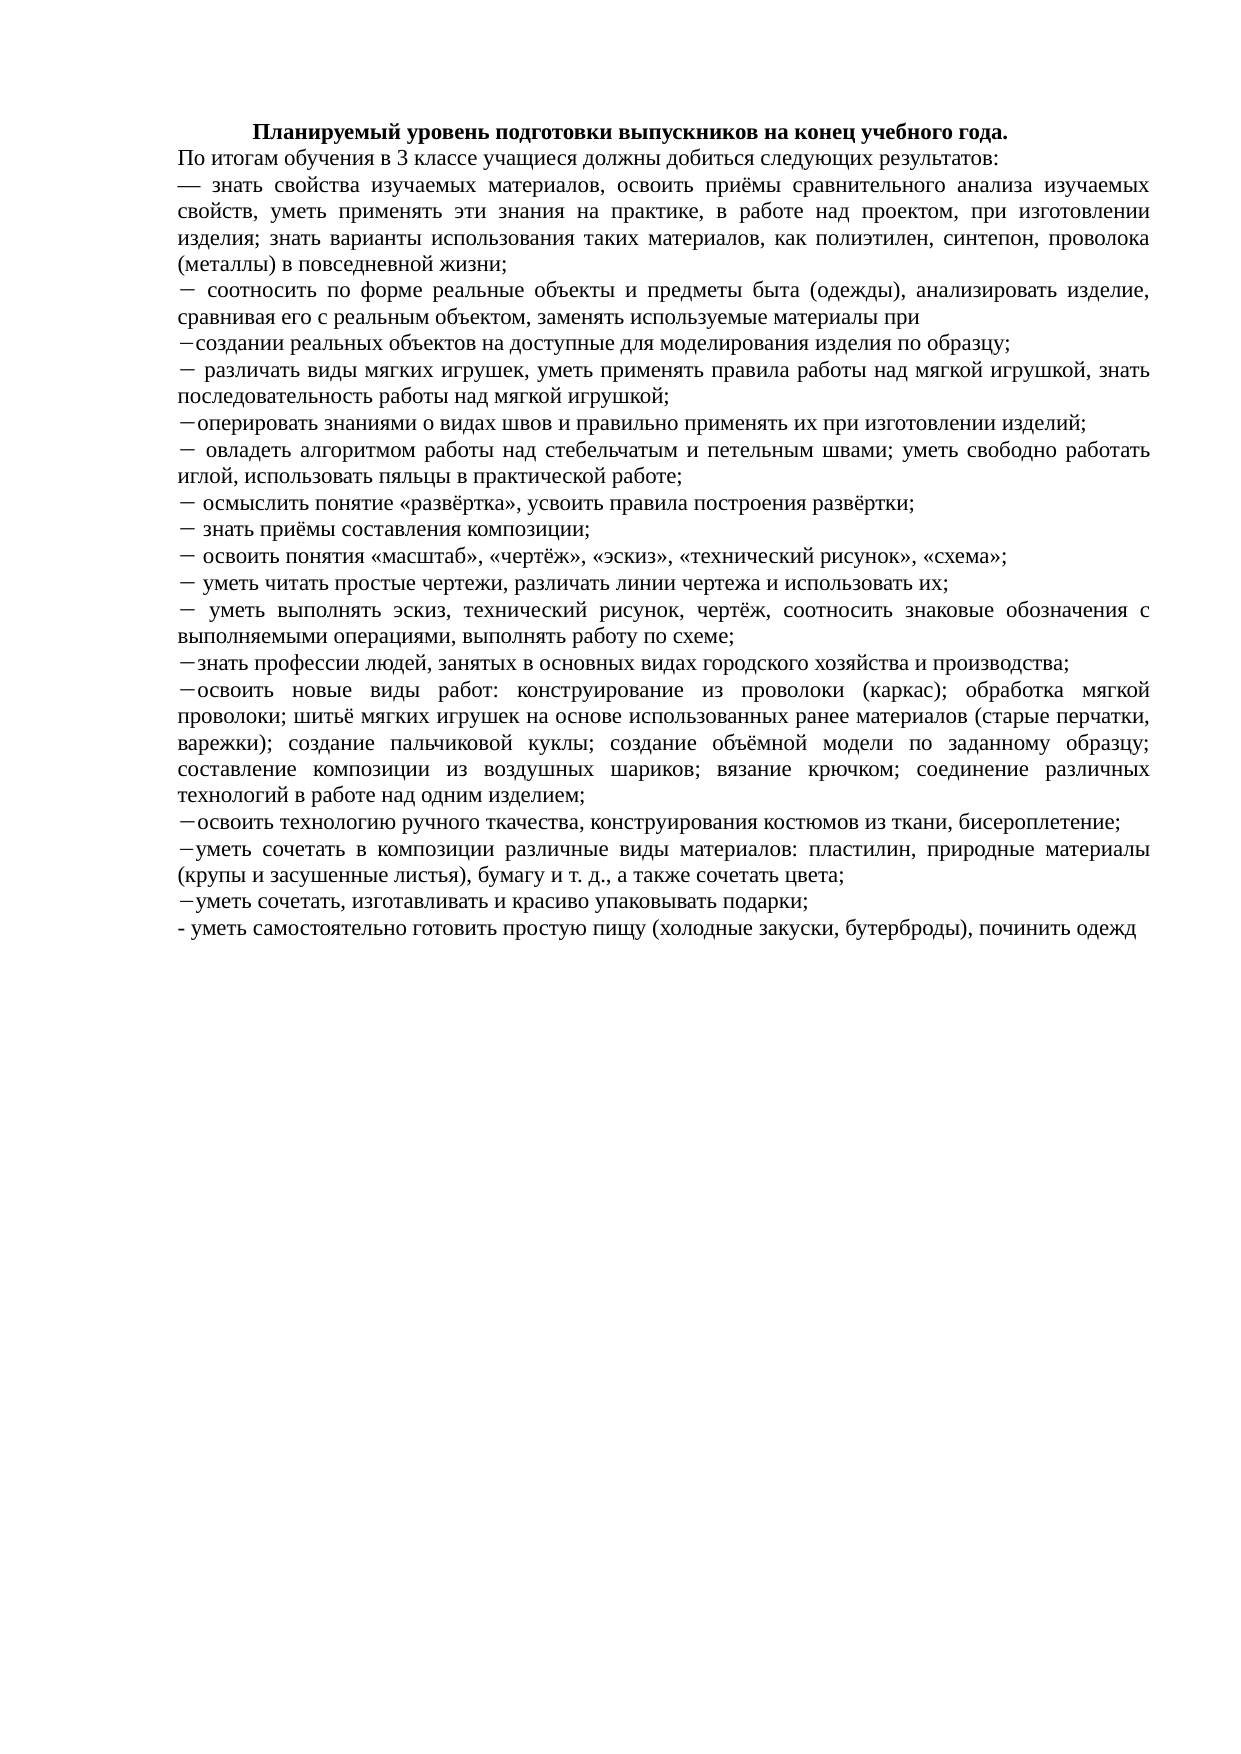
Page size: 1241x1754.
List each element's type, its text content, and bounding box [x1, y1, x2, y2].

list овладеть алгоритмом работы над стебельчатым и петельным швами; уметь свободно работать иглой, использовать пяльцы в практической работе; [177, 436, 1151, 489]
text Планируемый уровень подготовки выпускников на конец учебного года. [252, 118, 1151, 144]
list освоить технологию ручного ткачества, конструирования костюмов из ткани, бисероплетение; [177, 808, 1151, 835]
list уметь выполнять эскиз, технический рисунок, чертёж, соотносить знаковые обозначения с выполняемыми операциями, выполнять работу по схеме; [177, 596, 1151, 649]
list уметь читать простые чертежи, различать линии чертежа и использовать их; [177, 569, 1151, 596]
list осмыслить понятие «развёртка», усвоить правила построения развёртки; [177, 489, 1151, 516]
list знать приёмы составления композиции; [177, 516, 1151, 542]
list оперировать знаниями о видах швов и правильно применять их при изготовлении изделий; [177, 409, 1151, 436]
list соотносить по форме реальные объекты и предметы быта (одежды), анализировать изделие, сравнивая его с реальным объектом, заменять используемые материалы при [177, 276, 1151, 329]
text — знать свойства изучаемых материалов, освоить приёмы сравнительного анализа изучаемых свойств, уметь применять эти знания на практике, в работе над проектом, при изготовлении изделия; знать варианты использования таких материалов, как полиэтилен, синтепон, проволока (металлы) в повседневной жизни; [177, 171, 1151, 276]
list уметь сочетать в композиции различные виды материалов: пластилин, природные материалы (крупы и засушенные листья), бумагу и т. д., а также сочетать цвета; [177, 835, 1151, 887]
list создании реальных объектов на доступные для моделирования изделия по образцу; [177, 329, 1151, 356]
list знать профессии людей, занятых в основных видах городского хозяйства и производства; [177, 649, 1151, 676]
list уметь сочетать, изготавливать и красиво упаковывать подарки; [177, 887, 1151, 914]
list различать виды мягких игрушек, уметь применять правила работы над мягкой игрушкой, знать последовательность работы над мягкой игрушкой; [177, 356, 1151, 409]
text По итогам обучения в 3 классе учащиеся должны добиться следующих результатов: [177, 144, 1151, 171]
list освоить понятия «масштаб», «чертёж», «эскиз», «технический рисунок», «схема»; [177, 542, 1151, 569]
list освоить новые виды работ: конструирование из проволоки (каркас); обработка мягкой проволоки; шитьё мягких игрушек на основе использованных ранее материалов (старые перчатки, варежки); создание пальчиковой куклы; создание объёмной модели по заданному образцу; составление композиции из воздушных шариков; вязание крючком; соединение различных технологий в работе над одним изделием; [177, 676, 1151, 808]
text - уметь самостоятельно готовить простую пищу (холодные закуски, бутерброды), починить одежд [177, 914, 1151, 940]
